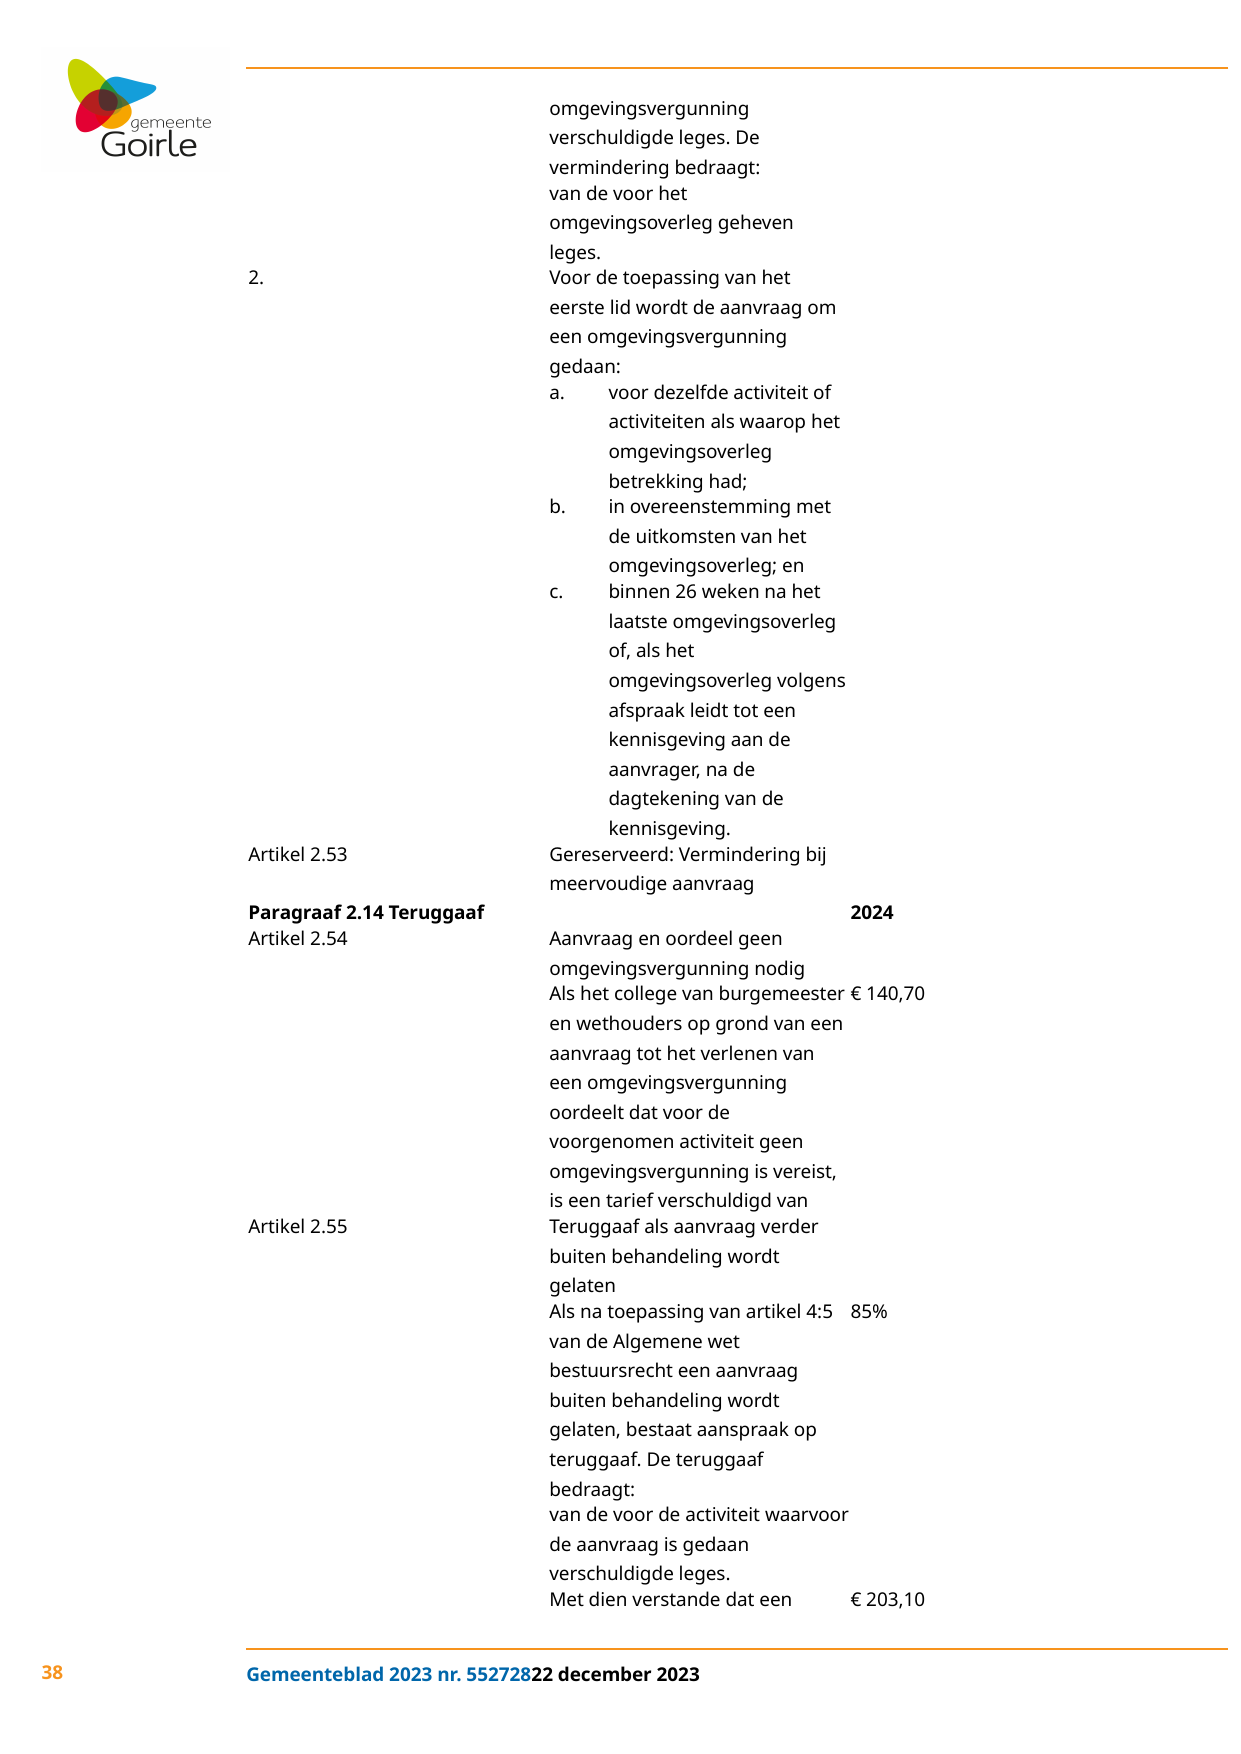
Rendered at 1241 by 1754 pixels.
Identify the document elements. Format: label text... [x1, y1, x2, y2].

table_cell [850, 1501, 1152, 1586]
table_header Paragraaf 2.14 Teruggaaf [248, 900, 850, 925]
table_cell [850, 841, 1152, 896]
table_cell Als het college van burgemeester en wethouders op grond van een aanvraag tot het verlenen van een omgevingsvergunning oordeelt dat voor de voorgenomen activiteit geen omgevingsvergunning is vereist, is een tarief verschuldigd van [549, 981, 850, 1213]
table_cell omgevingsvergunning verschuldigde leges. De vermindering bedraagt: [549, 95, 850, 180]
table_cell [850, 494, 1152, 578]
table_cell 2. [248, 265, 549, 379]
table_cell Met dien verstande dat een [549, 1586, 850, 1612]
table_cell [248, 494, 549, 578]
table_cell voor dezelfde activiteit of activiteiten als waarop het omgevingsoverleg betrekking had; [549, 379, 850, 493]
table_cell van de voor het omgevingsoverleg geheven leges. [549, 180, 850, 264]
table_cell Aanvraag en oordeel geen omgevingsvergunning nodig [549, 925, 850, 981]
table_cell Artikel 2.53 [248, 841, 549, 896]
table_cell [248, 1586, 549, 1612]
table_cell [248, 1501, 549, 1586]
table_cell [248, 1298, 549, 1501]
table_cell [248, 379, 549, 493]
table_cell Teruggaaf als aanvraag verder buiten behandeling wordt gelaten [549, 1213, 850, 1298]
table_cell [850, 180, 1152, 264]
table_cell [248, 579, 549, 841]
table_cell [850, 379, 1152, 493]
table_cell [248, 981, 549, 1213]
table_cell Artikel 2.55 [248, 1213, 549, 1298]
table_cell 85% [850, 1298, 1152, 1501]
table_cell [850, 265, 1152, 379]
table_cell [850, 95, 1152, 180]
table_cell € 140,70 [850, 981, 1152, 1213]
table_cell [850, 579, 1152, 841]
table_header 2024 [850, 900, 1152, 925]
table_cell [248, 180, 549, 264]
table_cell [850, 1213, 1152, 1298]
table_cell Artikel 2.54 [248, 925, 549, 981]
table_cell [248, 95, 549, 180]
table_cell in overeenstemming met de uitkomsten van het omgevingsoverleg; en [549, 494, 850, 578]
table_cell Voor de toepassing van het eerste lid wordt de aanvraag om een omgevingsvergunning gedaan: [549, 265, 850, 379]
table_cell Als na toepassing van artikel 4:5 van de Algemene wet bestuursrecht een aanvraag buiten behandeling wordt gelaten, bestaat aanspraak op teruggaaf. De teruggaaf bedraagt: [549, 1298, 850, 1501]
table_cell € 203,10 [850, 1586, 1152, 1612]
table_cell Gereserveerd: Vermindering bij meervoudige aanvraag [549, 841, 850, 896]
table_cell [850, 925, 1152, 981]
table_cell van de voor de activiteit waarvoor de aanvraag is gedaan verschuldigde leges. [549, 1501, 850, 1586]
picture [41, 47, 231, 172]
table_cell binnen 26 weken na het laatste omgevingsoverleg of, als het omgevingsoverleg volgens afspraak leidt tot een kennisgeving aan de aanvrager, na de dagtekening van de kennisgeving. [549, 579, 850, 841]
